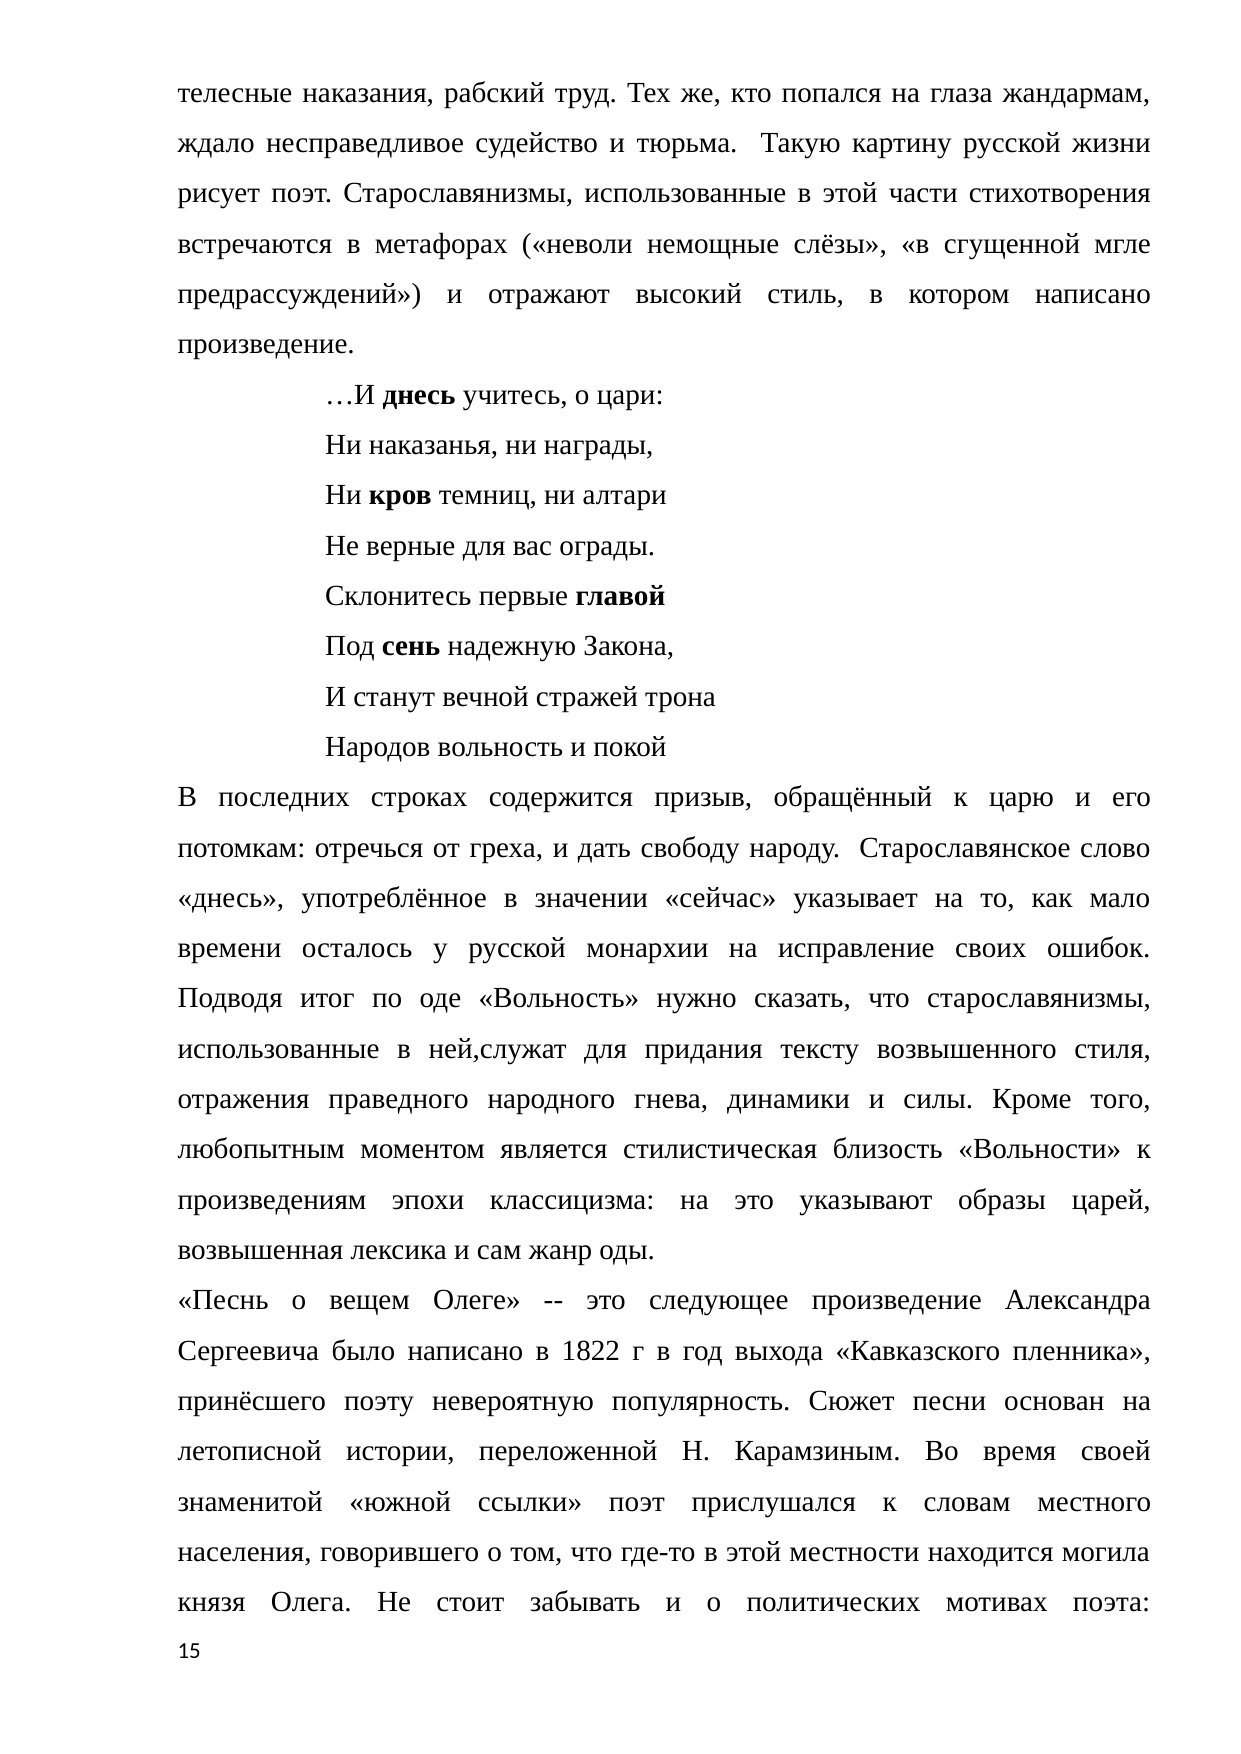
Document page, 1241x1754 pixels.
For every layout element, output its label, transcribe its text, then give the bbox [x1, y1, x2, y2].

text …И днесь учитесь, о цари: Ни наказанья, ни награды, Ни кров темниц, ни алтари Не верные для вас ограды. Склонитесь первые главой Под сень надежную Закона, И станут вечной стражей трона Народов вольность и покой [325, 377, 1152, 763]
text телесные наказания, рабский труд. Тех же, кто попался на глаза жандармам, ждало несправедливое судейство и тюрьма. Такую картину русской жизни рисует поэт. Старославянизмы, использованные в этой части стихотворения встречаются в метафорах («неволи немощные слёзы», «в сгущенной мгле предрассуждений») и отражают высокий стиль, в котором написано произведение. [177, 75, 1152, 360]
text В последних строках содержится призыв, обращённый к царю и его потомкам: отречься от греха, и дать свободу народу. Старославянское слово «днесь», употреблённое в значении «сейчас» указывает на то, как мало времени осталось у русской монархии на исправление своих ошибок. Подводя итог по оде «Вольность» нужно сказать, что старославянизмы, использованные в ней,служат для придания тексту возвышенного стиля, отражения праведного народного гнева, динамики и силы. Кроме того, любопытным моментом является стилистическая близость «Вольности» к произведениям эпохи классицизма: на это указывают образы царей, возвышенная лексика и сам жанр оды. [177, 779, 1152, 1266]
text «Песнь о вещем Олеге» -- это следующее произведение Александра Сергеевича было написано в 1822 г в год выхода «Кавказского пленника», принёсшего поэту невероятную популярность. Сюжет песни основан на летописной истории, переложенной Н. Карамзиным. Во время своей знаменитой «южной ссылки» поэт прислушался к словам местного населения, говорившего о том, что где-то в этой местности находится могила князя Олега. Не стоит забывать и о политических мотивах поэта: [177, 1282, 1152, 1618]
